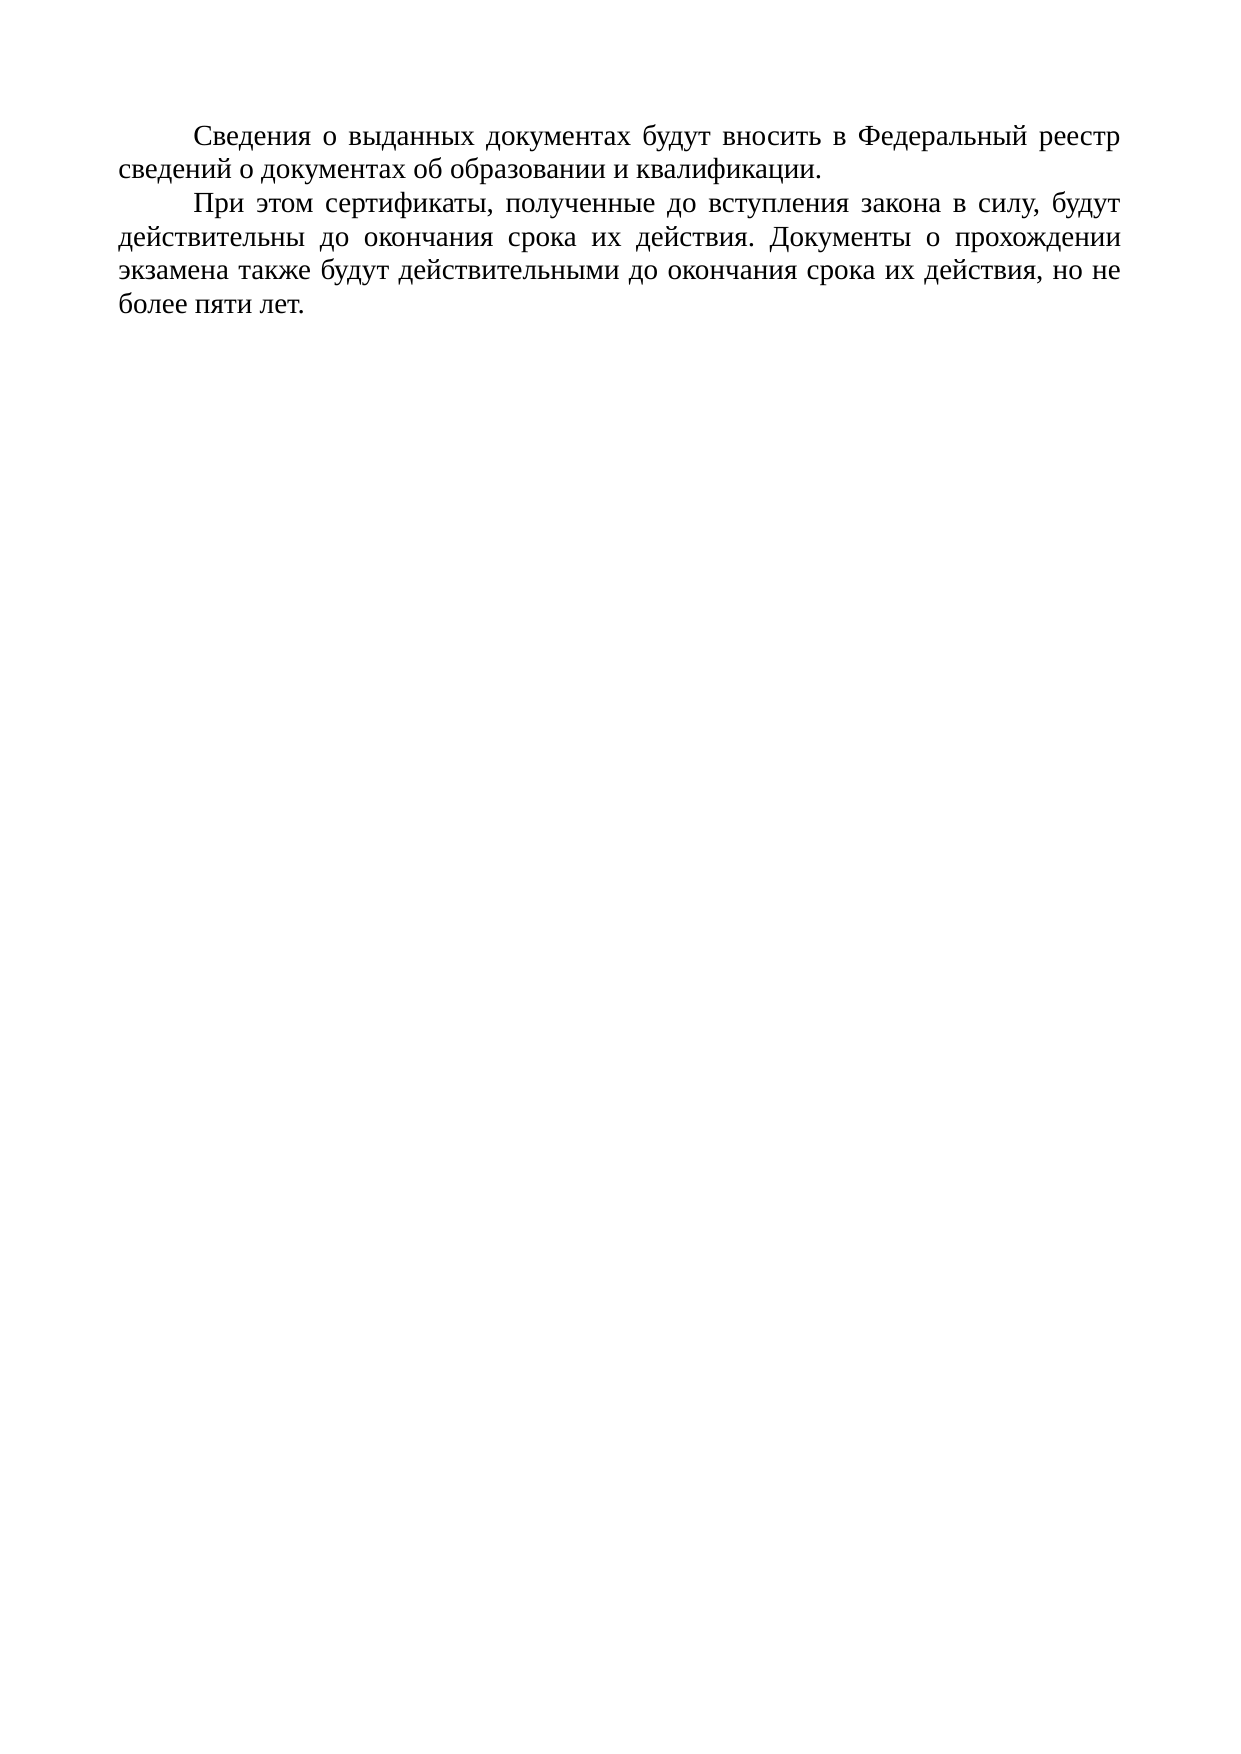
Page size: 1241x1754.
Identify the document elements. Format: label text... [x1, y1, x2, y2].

text При этом сертификаты, полученные до вступления закона в силу, будут действительны до окончания срока их действия. Документы о прохождении экзамена также будут действительными до окончания срока их действия, но не более пяти лет. [118, 185, 1122, 319]
text Сведения о выданных документах будут вносить в Федеральный реестр сведений о документах об образовании и квалификации. [118, 118, 1122, 185]
